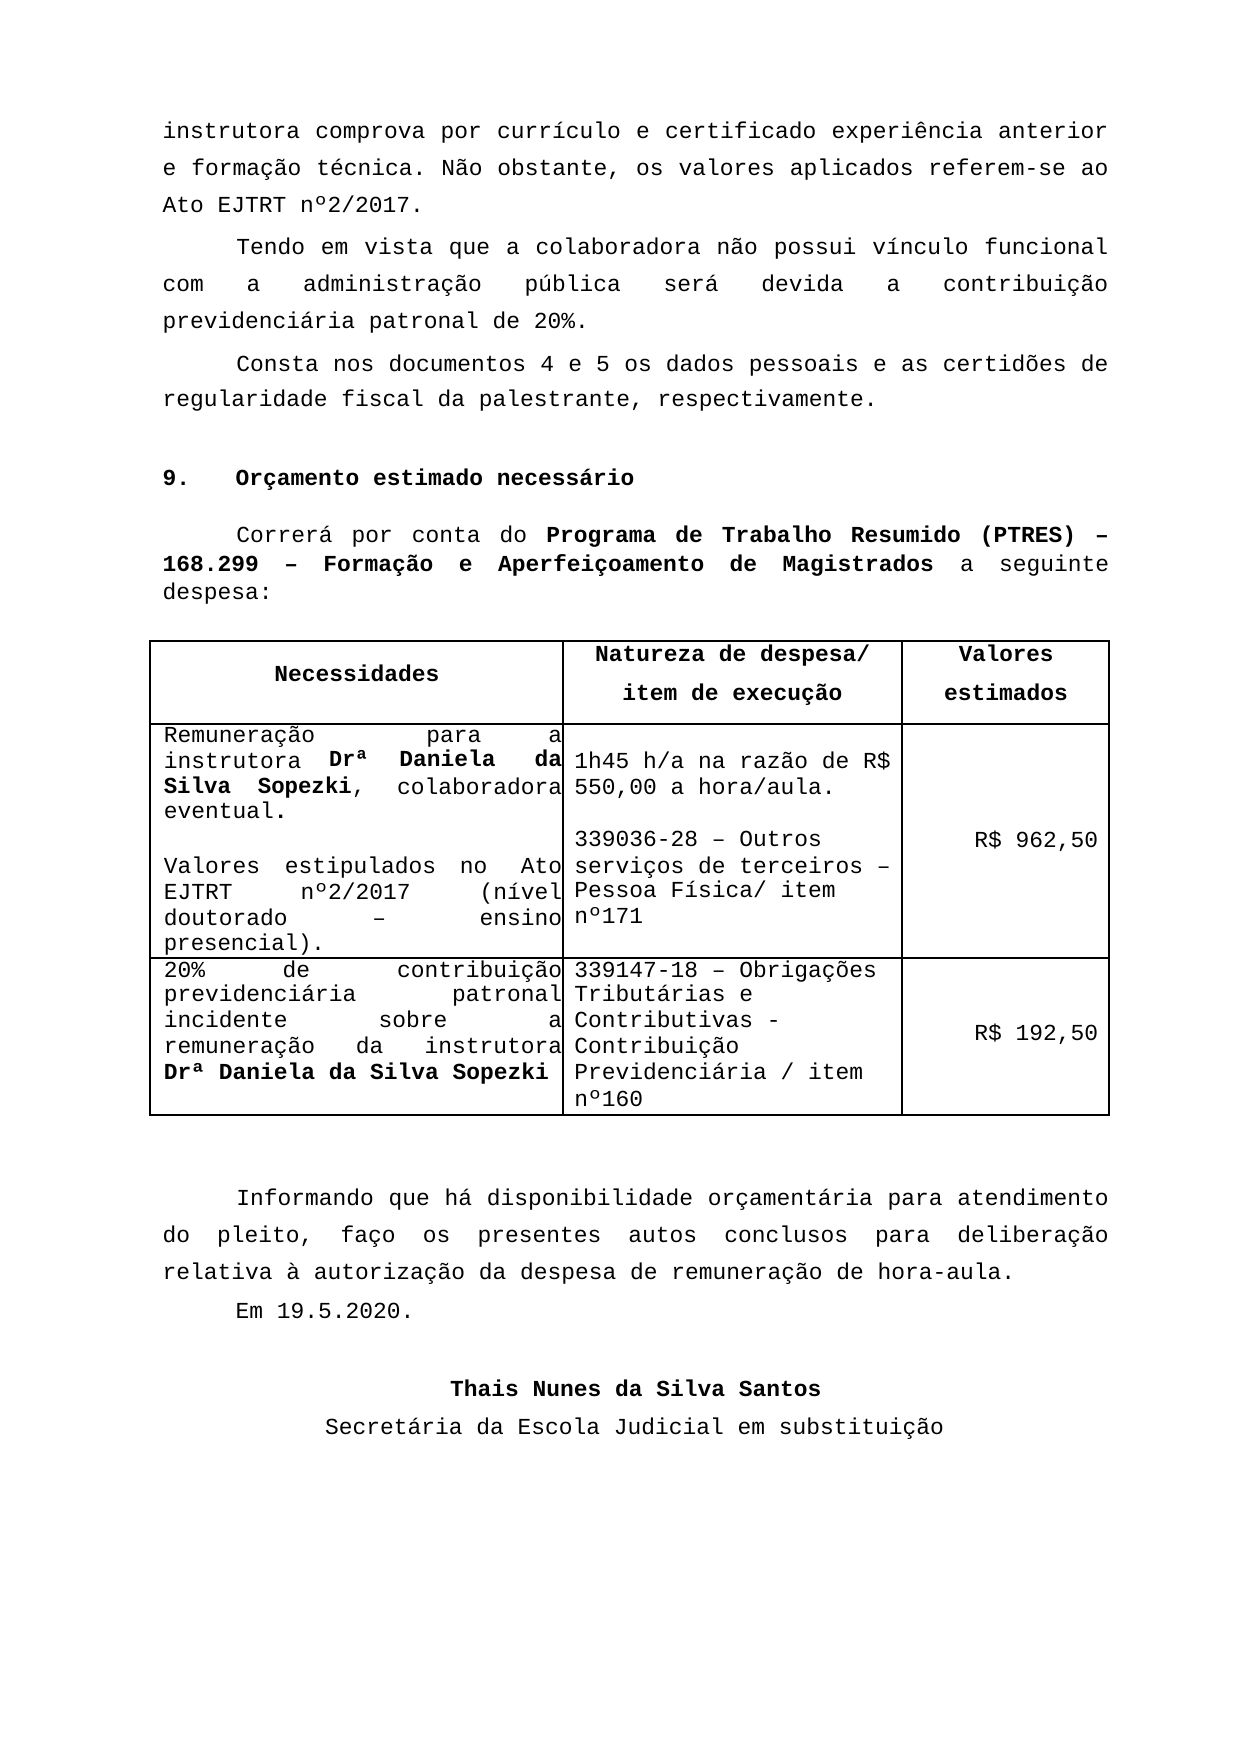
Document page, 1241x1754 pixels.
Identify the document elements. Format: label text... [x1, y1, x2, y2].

table_cell [903, 982, 1108, 1008]
table_cell Previdenciária / item [564, 1060, 901, 1086]
table_cell instrutora [151, 747, 327, 773]
table_header Natureza de despesa/ [564, 642, 901, 667]
table_cell [369, 799, 452, 825]
table_cell [327, 688, 369, 707]
table_cell [369, 825, 452, 853]
table_cell [502, 1086, 562, 1112]
table_cell previdenciária [151, 982, 369, 1008]
table_cell [903, 853, 1108, 878]
table_cell da [502, 747, 562, 773]
table_header [151, 642, 267, 667]
table_cell EJTRT [151, 879, 267, 904]
table_cell [502, 667, 562, 688]
table_cell [903, 799, 1108, 825]
table_cell [327, 959, 369, 982]
table_cell [452, 1008, 502, 1034]
table_cell [452, 688, 502, 707]
table_cell [903, 931, 1108, 955]
table_cell [369, 688, 452, 707]
table_cell item de execução [564, 667, 901, 707]
table_cell 20% [151, 959, 267, 982]
table_cell [903, 1086, 1108, 1112]
table_cell remuneração [151, 1034, 327, 1060]
table_cell [452, 825, 502, 853]
table_cell [452, 1086, 502, 1112]
table_cell sobre [369, 1008, 452, 1034]
table_cell Pessoa Física/ item [564, 879, 901, 904]
table_cell [903, 773, 1108, 799]
table_cell a [502, 1008, 562, 1034]
table_cell (nível [452, 879, 562, 904]
table_cell Silva Sopezki, [151, 773, 369, 799]
table_cell nº171 [564, 905, 901, 931]
table_cell [903, 708, 1108, 723]
table_cell estipulados [267, 853, 452, 878]
table_cell da instrutora [327, 1034, 562, 1060]
table_cell [267, 825, 327, 853]
table_cell [369, 1086, 452, 1112]
table_cell [452, 667, 502, 688]
table_header Necessidades [267, 642, 452, 688]
text Thais Nunes da Silva Santos [450, 1377, 1109, 1403]
table_cell [564, 708, 901, 723]
table_cell Contribuição [564, 1034, 901, 1060]
table_header [452, 642, 502, 667]
table_cell [564, 799, 901, 825]
table_cell [327, 825, 369, 853]
table_cell Drª Daniela da Silva Sopezki [151, 1060, 562, 1086]
table_cell [327, 799, 369, 825]
table_cell ensino [452, 905, 562, 931]
table_cell [327, 1086, 369, 1112]
table_cell [452, 931, 502, 955]
table_cell [151, 825, 267, 853]
table_cell [502, 931, 562, 955]
table_header Valores [903, 642, 1108, 667]
table_cell doutorado [151, 905, 327, 931]
table_cell no [452, 853, 502, 878]
table_cell [151, 1086, 267, 1112]
table_cell nº2/2017 [267, 879, 452, 904]
table_cell nº160 [564, 1086, 901, 1112]
table_header [502, 642, 562, 667]
table_cell [502, 708, 562, 723]
table_cell Remuneração [151, 725, 327, 747]
text instrutora comprova por currículo e certificado experiência anterior e formação técnica. Não obstante, os valores aplicados referem-se ao Ato EJTRT nº2/2017. [162, 120, 1109, 219]
table_cell contribuição [369, 959, 562, 982]
table_cell [151, 688, 267, 707]
table_cell [327, 725, 369, 747]
text Correrá por conta do Programa de Trabalho Resumido (PTRES) – 168.299 – Formação e Aperfeiçoamento de Magistrados a seguinte despesa: [162, 524, 1109, 606]
table_cell [564, 931, 901, 955]
table_cell [369, 708, 502, 723]
table_cell R$ 192,50 [903, 1008, 1108, 1047]
table_cell estimados [903, 667, 1108, 707]
table_cell Ato [502, 853, 562, 878]
text Secretária da Escola Judicial em substituição [325, 1416, 1109, 1442]
table_cell [903, 747, 1108, 773]
table_cell Daniela [369, 747, 502, 773]
table_cell [327, 1008, 369, 1034]
table_cell [452, 799, 502, 825]
table_cell [369, 931, 452, 955]
table_cell [502, 825, 562, 853]
table_cell [151, 708, 327, 723]
table_cell Contributivas - [564, 1008, 901, 1034]
table_cell colaboradora [369, 773, 562, 799]
table_cell R$ 962,50 [903, 825, 1108, 853]
table_cell [903, 959, 1108, 982]
table_cell [327, 931, 369, 955]
list Orçamento estimado necessário [162, 465, 1109, 491]
table_cell Valores [151, 853, 267, 878]
table_cell 550,00 a hora/aula. [564, 773, 901, 799]
table_cell incidente [151, 1008, 327, 1034]
table_cell [502, 799, 562, 825]
table_cell [267, 1086, 327, 1112]
table_cell patronal [369, 982, 562, 1008]
table_cell serviços de terceiros – [564, 853, 901, 878]
table_cell – [369, 905, 452, 931]
table_cell [327, 708, 369, 723]
table_cell presencial). [151, 931, 327, 955]
table_cell [564, 725, 901, 747]
table_cell 339036-28 – Outros [564, 825, 901, 853]
table_cell Drª [327, 747, 369, 773]
table_cell 339147-18 – Obrigações [564, 959, 901, 982]
table_cell [903, 725, 1108, 747]
text Tendo em vista que a colaboradora não possui vínculo funcional com a administração pública será devida a contribuição previdenciária patronal de 20%. [162, 236, 1109, 336]
table_cell eventual. [151, 799, 327, 825]
text Consta nos documentos 4 e 5 os dados pessoais e as certidões de regularidade fiscal da palestrante, respectivamente. [162, 352, 1109, 413]
table_cell [903, 879, 1108, 904]
table_cell 1h45 h/a na razão de R$ [564, 747, 901, 773]
table_cell de [267, 959, 327, 982]
table_cell [903, 905, 1108, 931]
table_cell a [502, 725, 562, 747]
table_cell [151, 667, 267, 688]
table_cell Tributárias e [564, 982, 901, 1008]
table_cell [502, 688, 562, 707]
table_cell [327, 905, 369, 931]
table_cell para [369, 725, 502, 747]
text Informando que há disponibilidade orçamentária para atendimento do pleito, faço os presentes autos conclusos para deliberação relativa à autorização da despesa de remuneração de hora-aula. [162, 1187, 1109, 1286]
table_cell [903, 1060, 1108, 1086]
text Em 19.5.2020. [235, 1299, 1109, 1325]
table_cell [903, 1047, 1108, 1060]
table_cell [267, 688, 327, 707]
